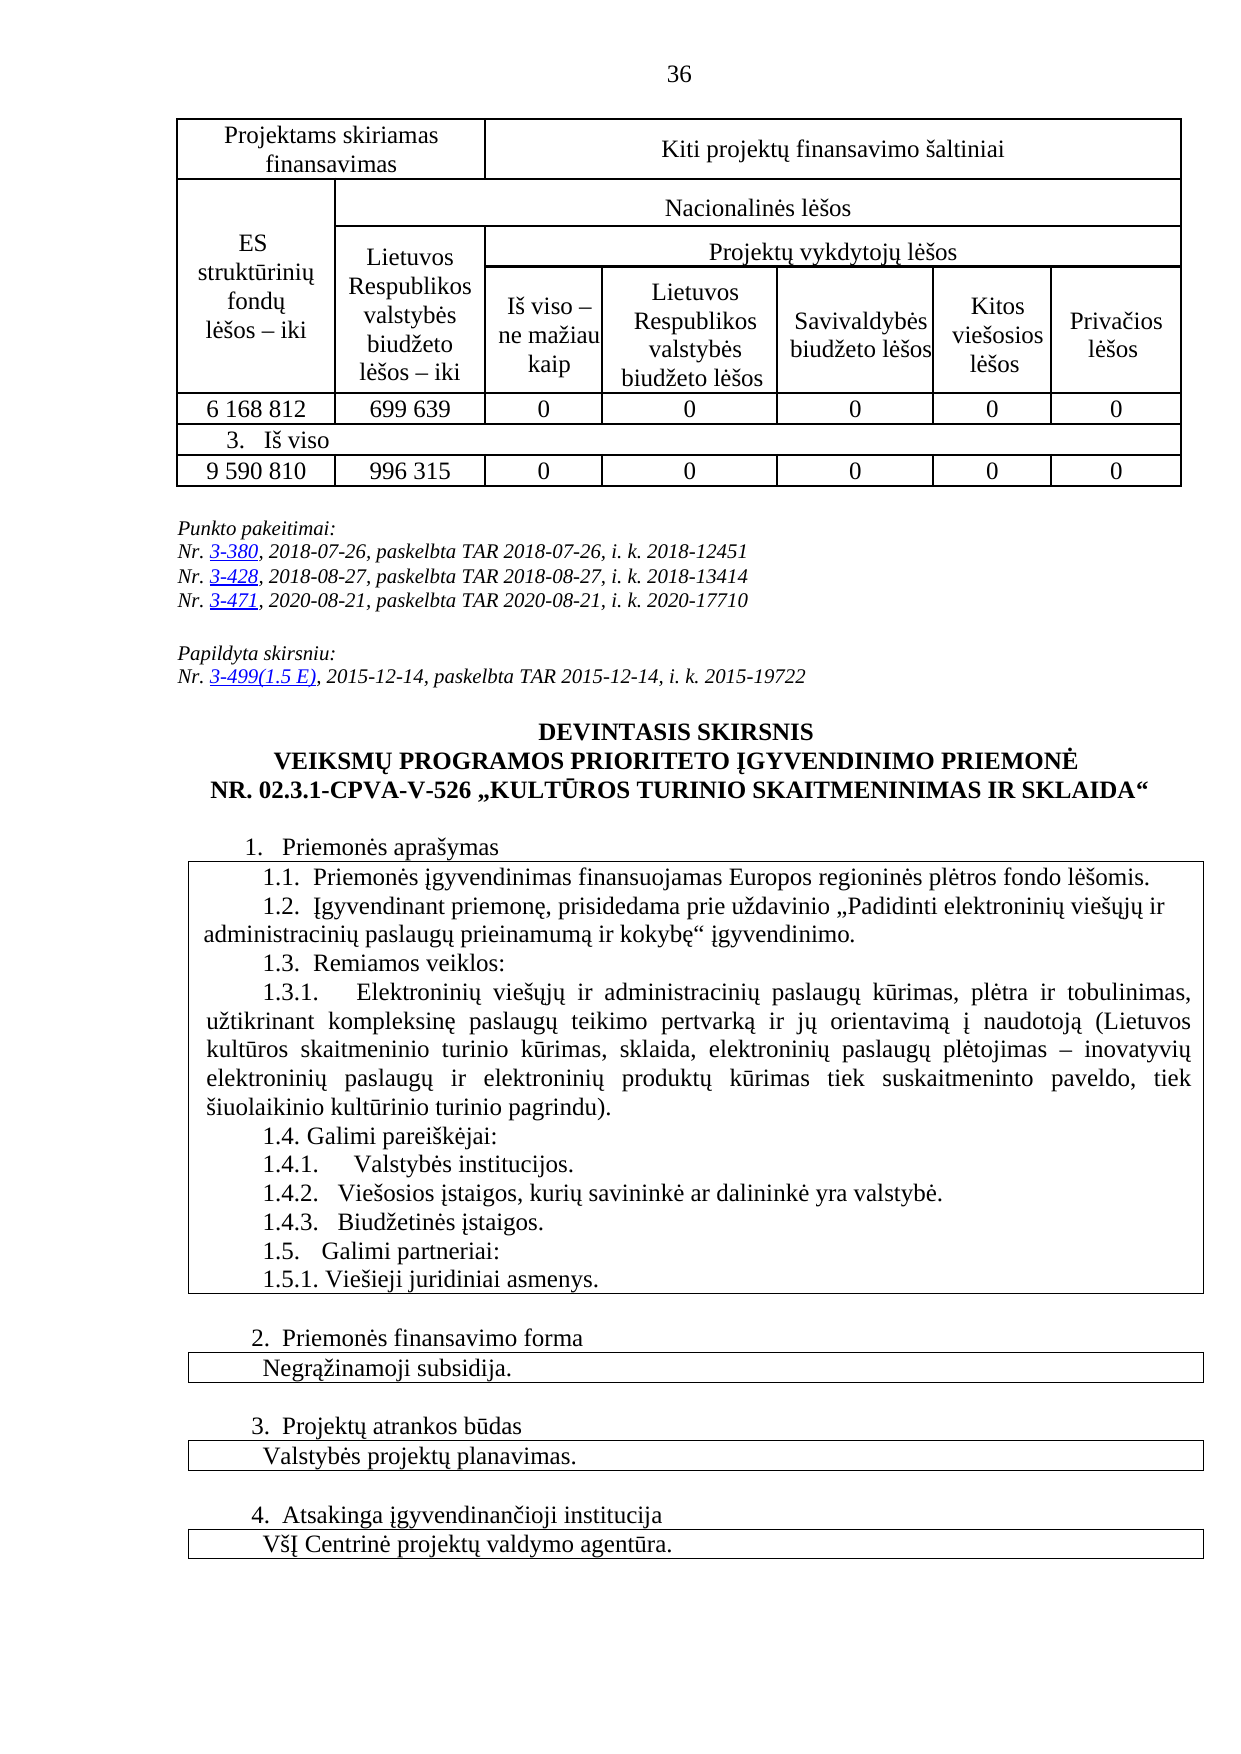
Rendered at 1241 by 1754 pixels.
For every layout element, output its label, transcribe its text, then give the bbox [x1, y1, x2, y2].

table_cell 0 [778, 456, 932, 484]
table_cell 0 [603, 394, 776, 423]
text VEIKSMŲ PROGRAMOS PRIORITETO ĮGYVENDINIMO PRIEMONĖ NR. 02.3.1-CPVA-V-526 „KULTŪROS TURINIO SKAITMENINIMAS IR SKLAIDA“ [177, 746, 1181, 803]
text 3. Projektų atrankos būdas [251, 1411, 1181, 1440]
table_cell ES struktūrinių fondų lėšos – iki [178, 180, 334, 392]
text 4. Atsakinga įgyvendinančioji institucija [251, 1500, 1181, 1528]
text 1. Priemonės aprašymas [244, 832, 1181, 861]
table_cell 0 [1052, 394, 1180, 423]
table_cell Iš viso – ne mažiau kaip [486, 268, 601, 392]
table_cell 1.5. Galimi partneriai: 1.5.1. Viešieji juridiniai asmenys. [189, 1236, 1203, 1293]
text Nr. 3-380, 2018-07-26, paskelbta TAR 2018-07-26, i. k. 2018-12451 [177, 539, 1181, 563]
text DEVINTASIS SKIRSNIS [177, 717, 1181, 746]
table_cell Kitos viešosios lėšos [934, 268, 1050, 392]
table_cell 3. Iš viso [178, 425, 1180, 454]
text 2. Priemonės finansavimo forma [251, 1323, 1181, 1352]
table_cell 0 [934, 456, 1050, 484]
table_cell 0 [1052, 456, 1180, 484]
table_cell 0 [603, 456, 776, 484]
table_cell Privačios lėšos [1052, 268, 1180, 392]
table_cell 996 315 [336, 456, 484, 484]
text Punkto pakeitimai: [177, 515, 1181, 539]
table_cell Savivaldybės biudžeto lėšos [778, 268, 932, 392]
text Nr. 3-471, 2020-08-21, paskelbta TAR 2020-08-21, i. k. 2020-17710 [177, 588, 1181, 612]
table_cell Nacionalinės lėšos [336, 180, 1180, 225]
text Papildyta skirsniu: [177, 640, 1181, 664]
table_header Negrąžinamoji subsidija. [189, 1353, 1203, 1382]
table_header 1.1. Priemonės įgyvendinimas finansuojamas Europos regioninės plėtros fondo lėšomis. [189, 862, 1203, 891]
table_cell 1.4. Galimi pareiškėjai: 1.4.1. Valstybės institucijos. 1.4.2. Viešosios įstaigos, kurių savininkė ar dalininkė yra valstybė. 1.4.3. Biudžetinės įstaigos. [189, 1121, 1203, 1236]
table_cell 0 [486, 456, 601, 484]
table_cell 0 [934, 394, 1050, 423]
table_cell Lietuvos Respublikos valstybės biudžeto lėšos – iki [336, 227, 484, 392]
text Nr. 3-428, 2018-08-27, paskelbta TAR 2018-08-27, i. k. 2018-13414 [177, 563, 1181, 588]
table_cell Lietuvos Respublikos valstybės biudžeto lėšos [603, 268, 776, 392]
table_cell 0 [778, 394, 932, 423]
table_header VšĮ Centrinė projektų valdymo agentūra. [189, 1530, 1203, 1558]
table_header Valstybės projektų planavimas. [189, 1441, 1203, 1470]
table_cell 6 168 812 [178, 394, 334, 423]
table_cell 699 639 [336, 394, 484, 423]
table_cell 1.2. Įgyvendinant priemonę, prisidedama prie uždavinio „Padidinti elektroninių viešųjų ir administracinių paslaugų prieinamumą ir kokybę“ įgyvendinimo. [189, 891, 1203, 948]
table_header Projektams skiriamas finansavimas [178, 120, 484, 178]
table_header Kiti projektų finansavimo šaltiniai [486, 120, 1180, 178]
table_cell 0 [486, 394, 601, 423]
table_cell 9 590 810 [178, 456, 334, 484]
table_cell Projektų vykdytojų lėšos [486, 227, 1180, 265]
table_cell 1.3. Remiamos veiklos: 1.3.1. Elektroninių viešųjų ir administracinių paslaugų kūrimas, plėtra ir tobulinimas, užtikrinant kompleksinę paslaugų teikimo pertvarką ir jų orientavimą į naudotoją (Lietuvos kultūros skaitmeninio turinio kūrimas, sklaida, elektroninių paslaugų plėtojimas – inovatyvių elektroninių paslaugų ir elektroninių produktų kūrimas tiek suskaitmeninto paveldo, tiek šiuolaikinio kultūrinio turinio pagrindu). [189, 948, 1203, 1121]
text Nr. 3-499(1.5 E), 2015-12-14, paskelbta TAR 2015-12-14, i. k. 2015-19722 [177, 664, 1181, 688]
